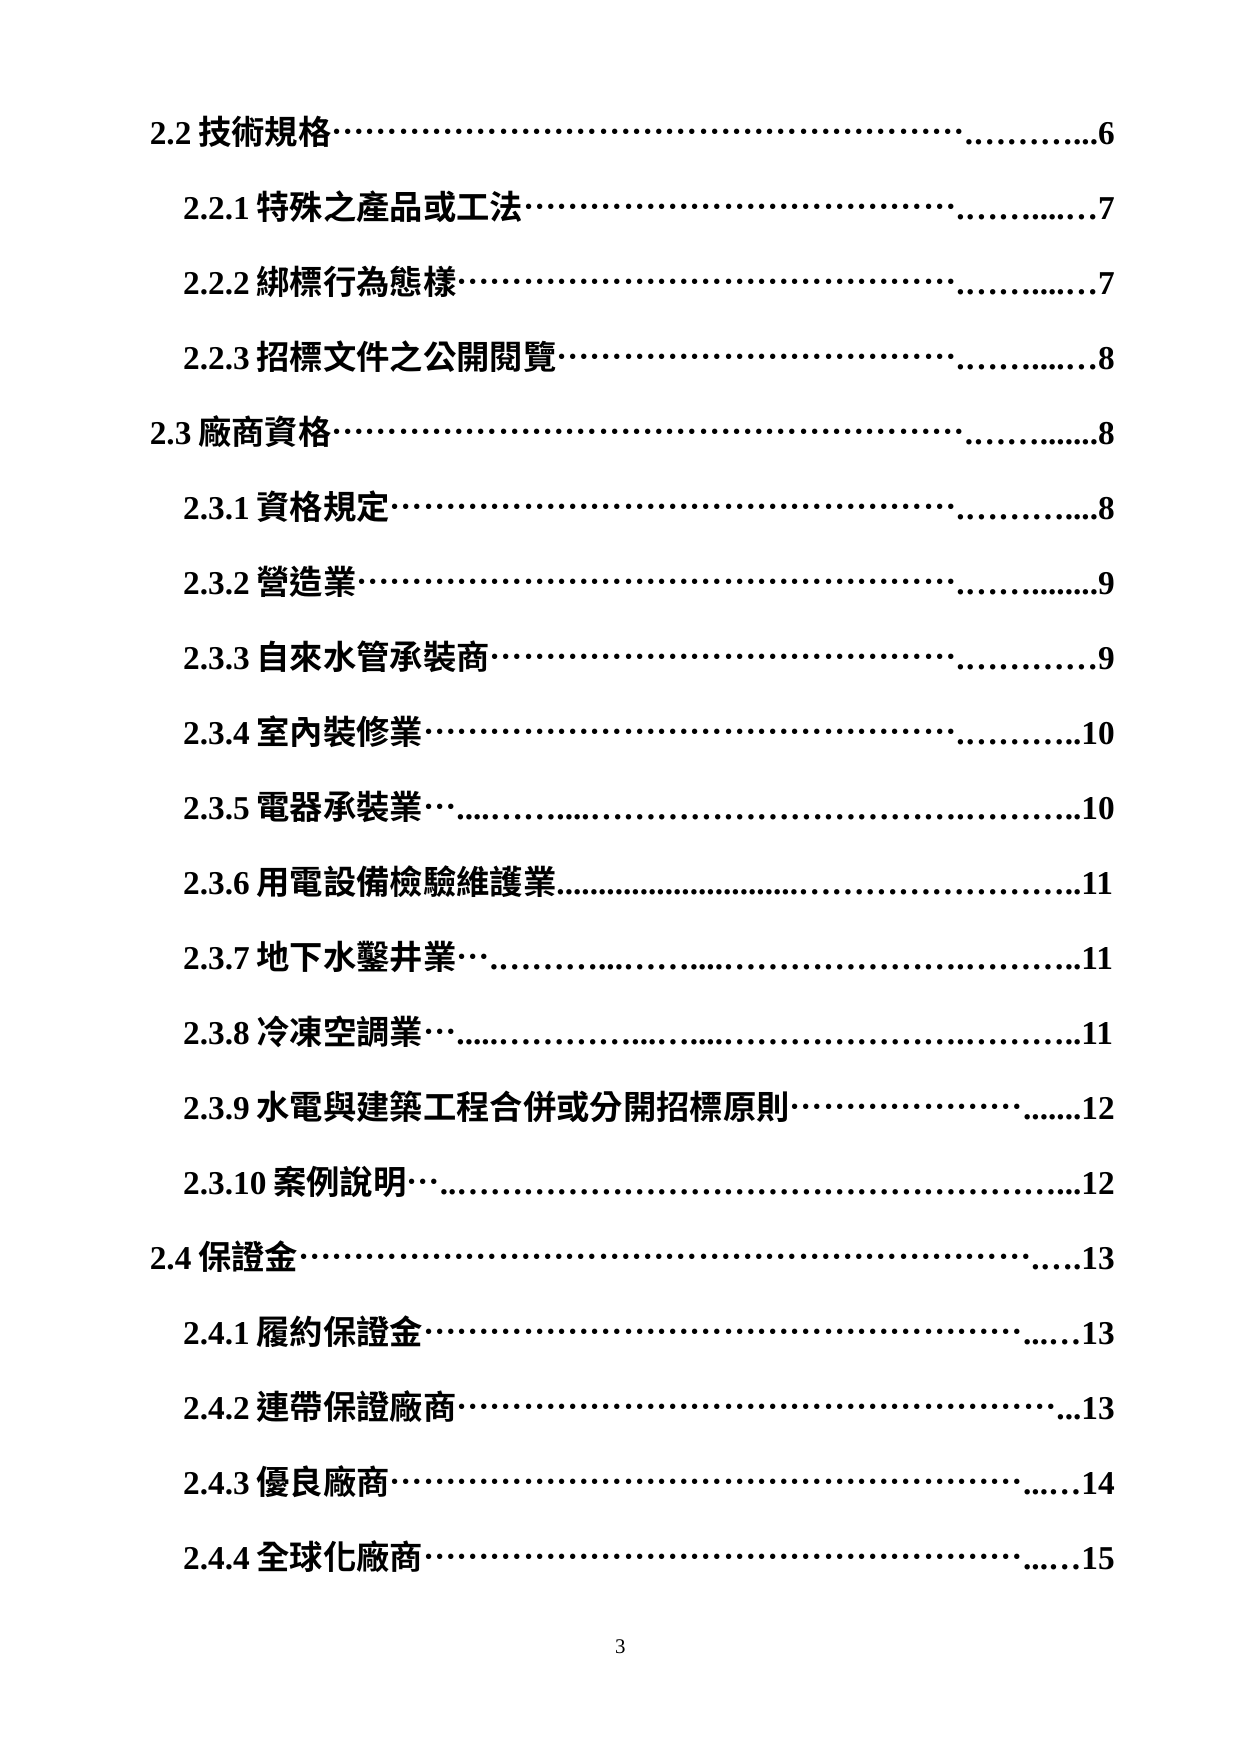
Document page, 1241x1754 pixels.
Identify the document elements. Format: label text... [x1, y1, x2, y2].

text 2.4.1履約保證金………………………………………………...…13 [83, 1292, 1157, 1367]
text 2.2.2綁標行為態樣……………………………………….……....…7 [83, 242, 1157, 317]
text 2.4保證金………………………………………………………….….13 [83, 1217, 1157, 1292]
text 2.3廠商資格………………………………………………….…….......8 [83, 392, 1157, 467]
text 2.3.7地下水鑿井業….………...……....………………….………..11 [83, 917, 1157, 992]
text 2.3.9水電與建築工程合併或分開招標原則………………….......12 [83, 1067, 1157, 1142]
text 2.4.3優良廠商…………………………………………………...…14 [83, 1442, 1157, 1517]
text 2.3.2營造業……………………………………………….……........9 [83, 542, 1157, 617]
text 2.2技術規格………………………………………………….………...6 [83, 92, 1157, 167]
text 2.3.4室內裝修業………………………………………….………..10 [83, 692, 1157, 767]
text 2.2.3招標文件之公開閱覽……………………………….……....…8 [83, 317, 1157, 392]
text 2.4.2連帶保證廠商………………………………………………...13 [83, 1367, 1157, 1442]
text 2.3.6用電設備檢驗維護業.............................……………………..11 [83, 842, 1157, 917]
text 2.3.8冷凍空調業….....…………...…....………………….………..11 [83, 992, 1157, 1067]
text 2.4.4全球化廠商………………………………………………...…15 [83, 1517, 1157, 1592]
text 2.2.1特殊之產品或工法………………………………….……....…7 [83, 167, 1157, 242]
text 2.3.5電器承裝業…....……....…………………………….………..10 [83, 767, 1157, 842]
text 2.3.3自來水管承裝商…………………………………….…………9 [83, 617, 1157, 692]
text 2.3.1資格規定…………………………………………….………....8 [83, 467, 1157, 542]
text 2.3.10案例說明…..………………………………………………...12 [83, 1142, 1157, 1217]
